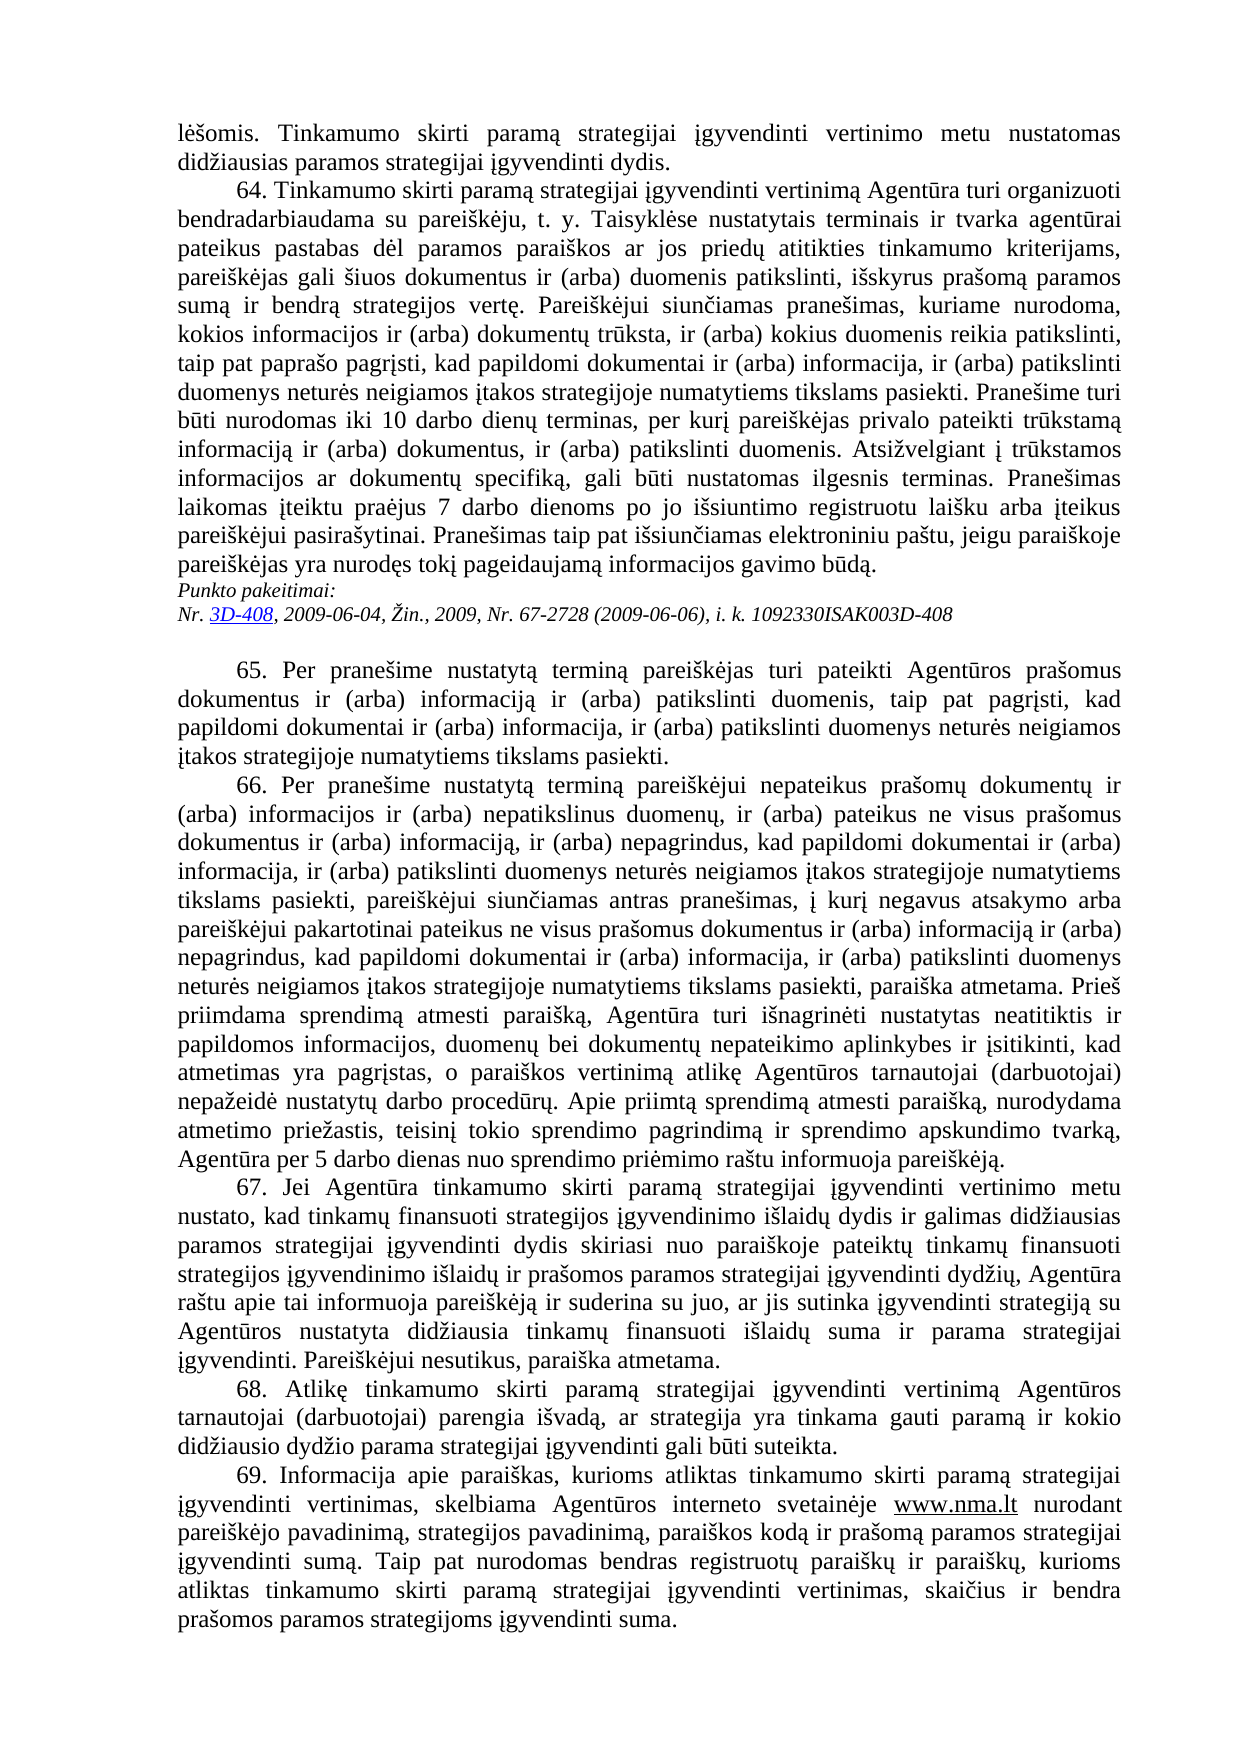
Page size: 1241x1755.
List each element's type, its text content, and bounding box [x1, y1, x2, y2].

text 68. Atlikę tinkamumo skirti paramą strategijai įgyvendinti vertinimą Agentūros tarnautojai (darbuotojai) parengia išvadą, ar strategija yra tinkama gauti paramą ir kokio didžiausio dydžio parama strategijai įgyvendinti gali būti suteikta. [177, 1374, 1122, 1460]
text 69. Informacija apie paraiškas, kurioms atliktas tinkamumo skirti paramą strategijai įgyvendinti vertinimas, skelbiama Agentūros interneto svetainėje www.nma.lt nurodant pareiškėjo pavadinimą, strategijos pavadinimą, paraiškos kodą ir prašomą paramos strategijai įgyvendinti sumą. Taip pat nurodomas bendras registruotų paraiškų ir paraiškų, kurioms atliktas tinkamumo skirti paramą strategijai įgyvendinti vertinimas, skaičius ir bendra prašomos paramos strategijoms įgyvendinti suma. [177, 1460, 1122, 1632]
text Punkto pakeitimai: [177, 578, 1122, 602]
text lėšomis. Tinkamumo skirti paramą strategijai įgyvendinti vertinimo metu nustatomas didžiausias paramos strategijai įgyvendinti dydis. [177, 118, 1122, 176]
text 64. Tinkamumo skirti paramą strategijai įgyvendinti vertinimą Agentūra turi organizuoti bendradarbiaudama su pareiškėju, t. y. Taisyklėse nustatytais terminais ir tvarka agentūrai pateikus pastabas dėl paramos paraiškos ar jos priedų atitikties tinkamumo kriterijams, pareiškėjas gali šiuos dokumentus ir (arba) duomenis patikslinti, išskyrus prašomą paramos sumą ir bendrą strategijos vertę. Pareiškėjui siunčiamas pranešimas, kuriame nurodoma, kokios informacijos ir (arba) dokumentų trūksta, ir (arba) kokius duomenis reikia patikslinti, taip pat paprašo pagrįsti, kad papildomi dokumentai ir (arba) informacija, ir (arba) patikslinti duomenys neturės neigiamos įtakos strategijoje numatytiems tikslams pasiekti. Pranešime turi būti nurodomas iki 10 darbo dienų terminas, per kurį pareiškėjas privalo pateikti trūkstamą informaciją ir (arba) dokumentus, ir (arba) patikslinti duomenis. Atsižvelgiant į trūkstamos informacijos ar dokumentų specifiką, gali būti nustatomas ilgesnis terminas. Pranešimas laikomas įteiktu praėjus 7 darbo dienoms po jo išsiuntimo registruotu laišku arba įteikus pareiškėjui pasirašytinai. Pranešimas taip pat išsiunčiamas elektroniniu paštu, jeigu paraiškoje pareiškėjas yra nurodęs tokį pageidaujamą informacijos gavimo būdą. [177, 176, 1122, 578]
text 67. Jei Agentūra tinkamumo skirti paramą strategijai įgyvendinti vertinimo metu nustato, kad tinkamų finansuoti strategijos įgyvendinimo išlaidų dydis ir galimas didžiausias paramos strategijai įgyvendinti dydis skiriasi nuo paraiškoje pateiktų tinkamų finansuoti strategijos įgyvendinimo išlaidų ir prašomos paramos strategijai įgyvendinti dydžių, Agentūra raštu apie tai informuoja pareiškėją ir suderina su juo, ar jis sutinka įgyvendinti strategiją su Agentūros nustatyta didžiausia tinkamų finansuoti išlaidų suma ir parama strategijai įgyvendinti. Pareiškėjui nesutikus, paraiška atmetama. [177, 1172, 1122, 1374]
text 66. Per pranešime nustatytą terminą pareiškėjui nepateikus prašomų dokumentų ir (arba) informacijos ir (arba) nepatikslinus duomenų, ir (arba) pateikus ne visus prašomus dokumentus ir (arba) informaciją, ir (arba) nepagrindus, kad papildomi dokumentai ir (arba) informacija, ir (arba) patikslinti duomenys neturės neigiamos įtakos strategijoje numatytiems tikslams pasiekti, pareiškėjui siunčiamas antras pranešimas, į kurį negavus atsakymo arba pareiškėjui pakartotinai pateikus ne visus prašomus dokumentus ir (arba) informaciją ir (arba) nepagrindus, kad papildomi dokumentai ir (arba) informacija, ir (arba) patikslinti duomenys neturės neigiamos įtakos strategijoje numatytiems tikslams pasiekti, paraiška atmetama. Prieš priimdama sprendimą atmesti paraišką, Agentūra turi išnagrinėti nustatytas neatitiktis ir papildomos informacijos, duomenų bei dokumentų nepateikimo aplinkybes ir įsitikinti, kad atmetimas yra pagrįstas, o paraiškos vertinimą atlikę Agentūros tarnautojai (darbuotojai) nepažeidė nustatytų darbo procedūrų. Apie priimtą sprendimą atmesti paraišką, nurodydama atmetimo priežastis, teisinį tokio sprendimo pagrindimą ir sprendimo apskundimo tvarką, Agentūra per 5 darbo dienas nuo sprendimo priėmimo raštu informuoja pareiškėją. [177, 770, 1122, 1172]
text 65. Per pranešime nustatytą terminą pareiškėjas turi pateikti Agentūros prašomus dokumentus ir (arba) informaciją ir (arba) patikslinti duomenis, taip pat pagrįsti, kad papildomi dokumentai ir (arba) informacija, ir (arba) patikslinti duomenys neturės neigiamos įtakos strategijoje numatytiems tikslams pasiekti. [177, 655, 1122, 770]
text Nr. 3D-408, 2009-06-04, Žin., 2009, Nr. 67-2728 (2009-06-06), i. k. 1092330ISAK003D-408 [177, 602, 1122, 626]
